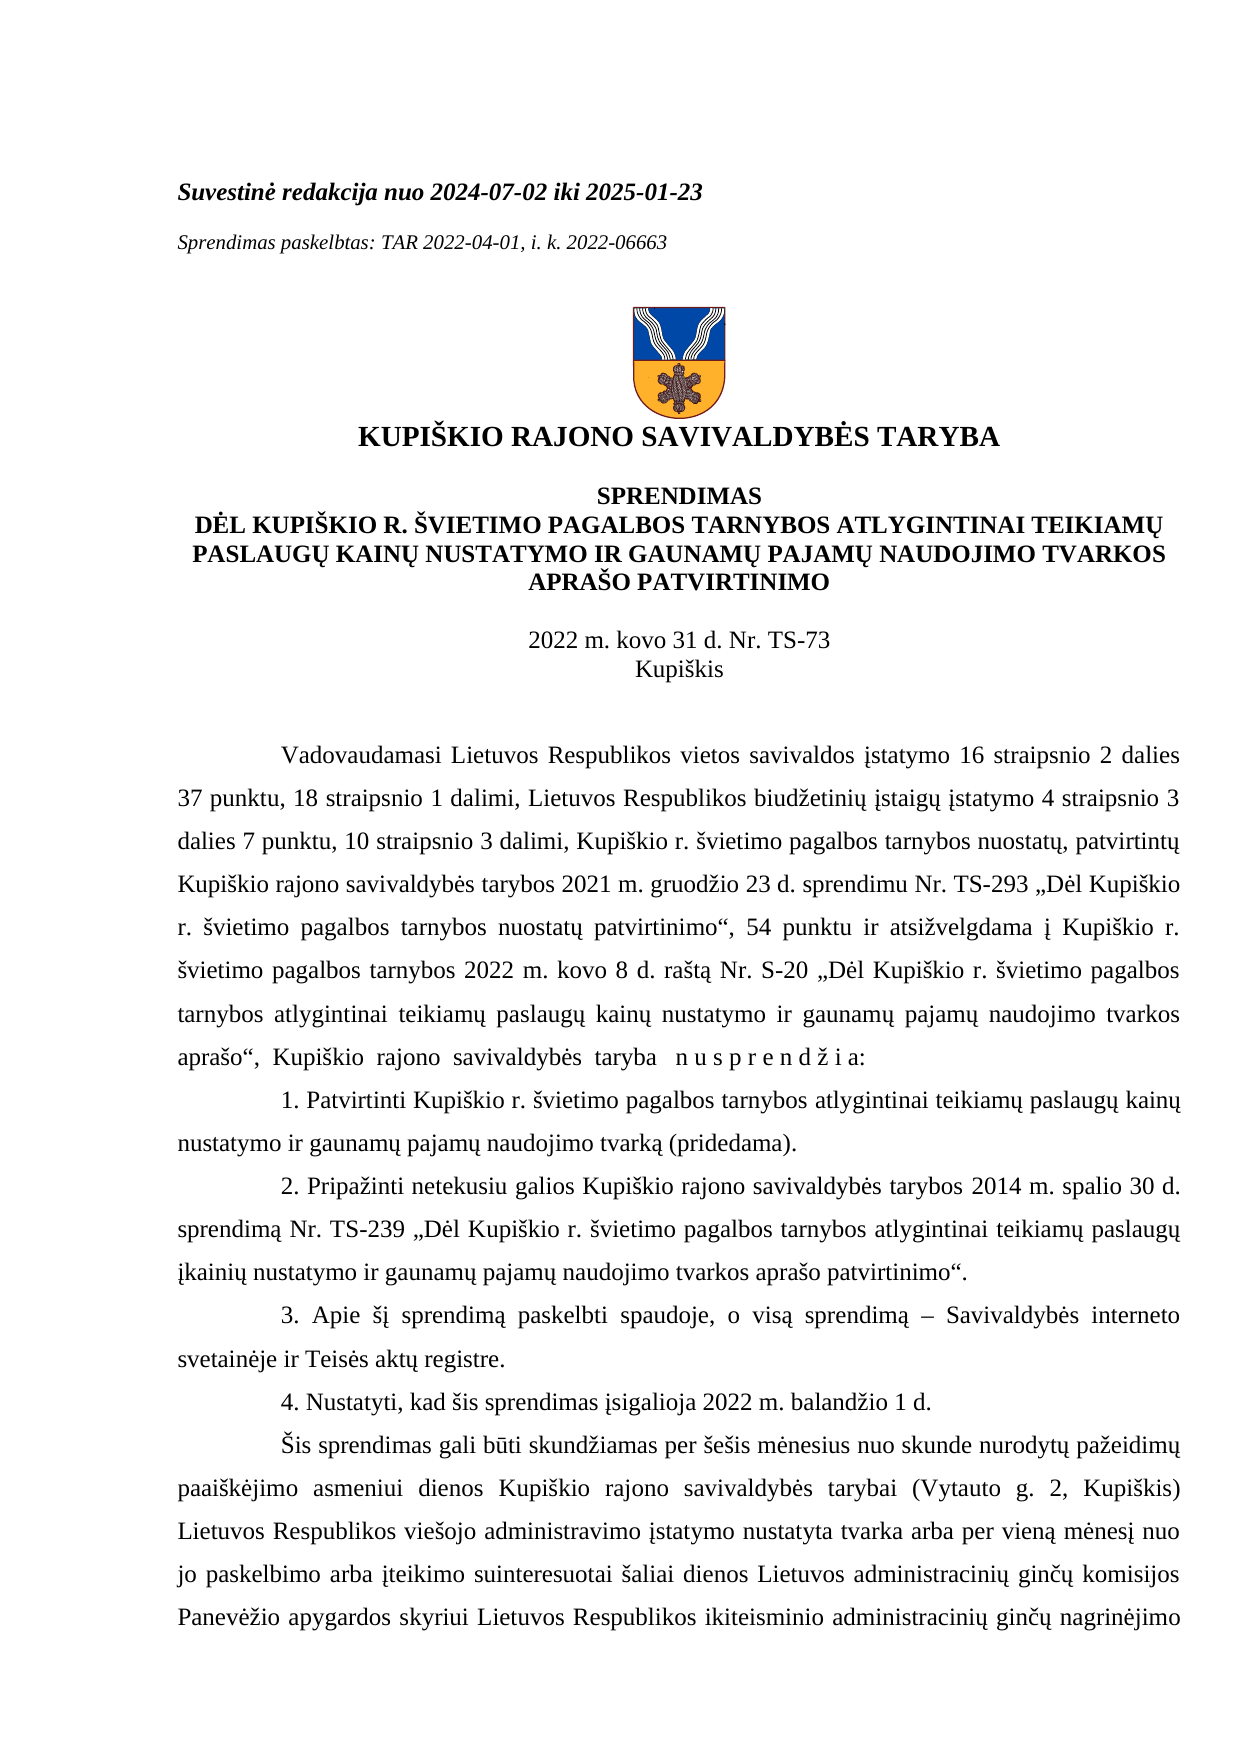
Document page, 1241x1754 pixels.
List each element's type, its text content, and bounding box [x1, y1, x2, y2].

text Kupiškis [177, 654, 1181, 682]
text Vadovaudamasi Lietuvos Respublikos vietos savivaldos įstatymo 16 straipsnio 2 dalies 37 punktu, 18 straipsnio 1 dalimi, Lietuvos Respublikos biudžetinių įstaigų įstatymo 4 straipsnio 3 dalies 7 punktu, 10 straipsnio 3 dalimi, Kupiškio r. švietimo pagalbos tarnybos nuostatų, patvirtintų Kupiškio rajono savivaldybės tarybos 2021 m. gruodžio 23 d. sprendimu Nr. TS-293 „Dėl Kupiškio r. švietimo pagalbos tarnybos nuostatų patvirtinimo“, 54 punktu ir atsižvelgdama į Kupiškio r. švietimo pagalbos tarnybos 2022 m. kovo 8 d. raštą Nr. S-20 „Dėl Kupiškio r. švietimo pagalbos tarnybos atlygintinai teikiamų paslaugų kainų nustatymo ir gaunamų pajamų naudojimo tvarkos aprašo“, Kupiškio rajono savivaldybės taryba n u s p r e n d ž i a: [177, 740, 1181, 1071]
text SPRENDIMAS [177, 481, 1181, 510]
text 1. Patvirtinti Kupiškio r. švietimo pagalbos tarnybos atlygintinai teikiamų paslaugų kainų nustatymo ir gaunamų pajamų naudojimo tvarką (pridedama). [177, 1085, 1181, 1157]
text KUPIŠKIO RAJONO SAVIVALDYBĖS TARYBA [177, 419, 1181, 452]
text Šis sprendimas gali būti skundžiamas per šešis mėnesius nuo skunde nurodytų pažeidimų paaiškėjimo asmeniui dienos Kupiškio rajono savivaldybės tarybai (Vytauto g. 2, Kupiškis) Lietuvos Respublikos viešojo administravimo įstatymo nustatyta tvarka arba per vieną mėnesį nuo jo paskelbimo arba įteikimo suinteresuotai šaliai dienos Lietuvos administracinių ginčų komisijos Panevėžio apygardos skyriui Lietuvos Respublikos ikiteisminio administracinių ginčų nagrinėjimo [177, 1430, 1181, 1631]
text 2. Pripažinti netekusiu galios Kupiškio rajono savivaldybės tarybos 2014 m. spalio 30 d. sprendimą Nr. TS-239 „Dėl Kupiškio r. švietimo pagalbos tarnybos atlygintinai teikiamų paslaugų įkainių nustatymo ir gaunamų pajamų naudojimo tvarkos aprašo patvirtinimo“. [177, 1171, 1181, 1286]
text 4. Nustatyti, kad šis sprendimas įsigalioja 2022 m. balandžio 1 d. [177, 1387, 1181, 1416]
text Suvestinė redakcija nuo 2024-07-02 iki 2025-01-23 [177, 177, 1181, 206]
text 2022 m. kovo 31 d. Nr. TS-73 [177, 625, 1181, 654]
text Sprendimas paskelbtas: TAR 2022-04-01, i. k. 2022-06663 [177, 230, 1181, 254]
text 3. Apie šį sprendimą paskelbti spaudoje, o visą sprendimą – Savivaldybės interneto svetainėje ir Teisės aktų registre. [177, 1301, 1181, 1372]
text DĖL KUPIŠKIO R. ŠVIETIMO PAGALBOS TARNYBOS ATLYGINTINAI TEIKIAMŲ PASLAUGŲ KAINŲ NUSTATYMO IR GAUNAMŲ PAJAMŲ NAUDOJIMO TVARKOS APRAŠO PATVIRTINIMO [177, 510, 1181, 596]
